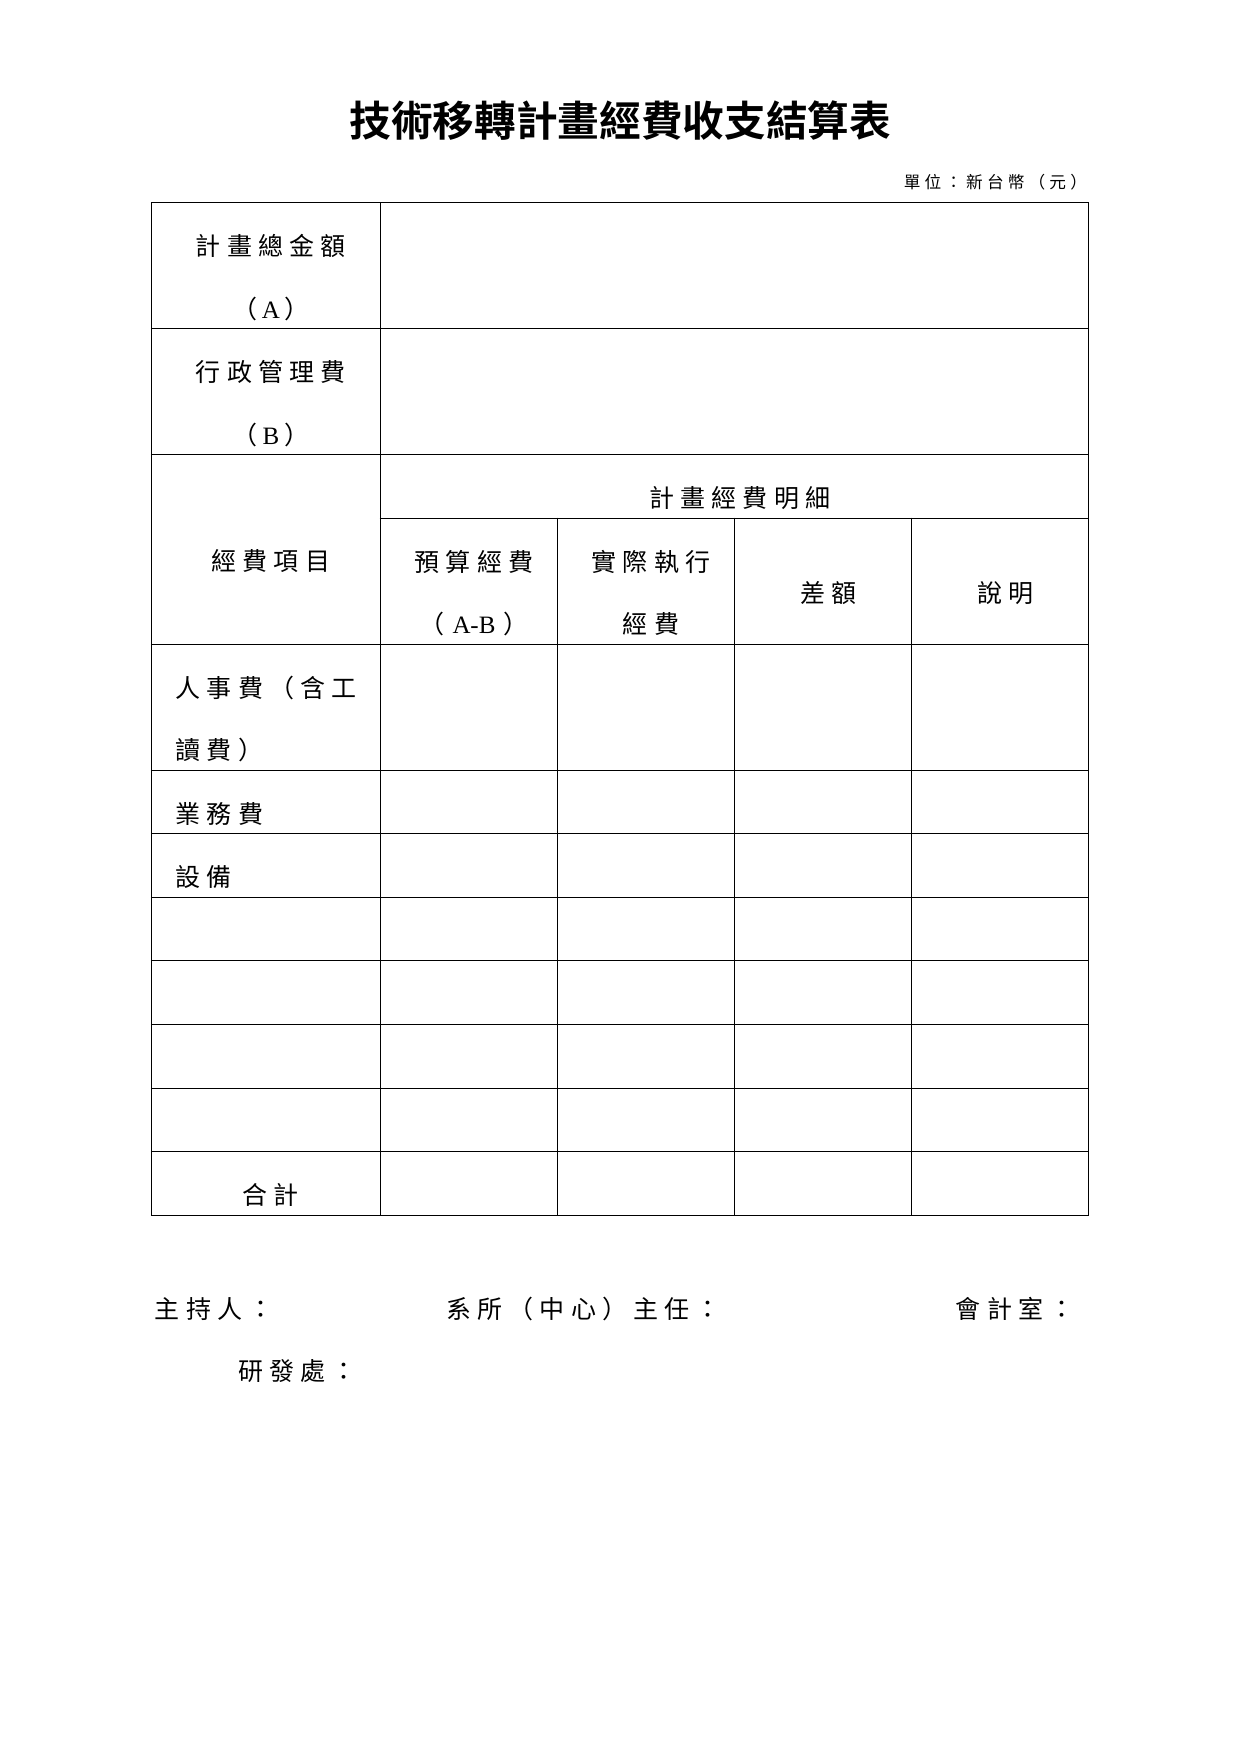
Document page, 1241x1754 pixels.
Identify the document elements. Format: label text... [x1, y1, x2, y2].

table_cell 業務費 [152, 771, 380, 833]
table_cell 實際執行經費 [558, 519, 734, 644]
table_cell [152, 898, 380, 960]
text 技術移轉計畫經費收支結算表 [151, 77, 1089, 139]
table_cell [735, 834, 911, 897]
text 單位：新台幣（元） [151, 139, 1089, 202]
table_cell [912, 961, 1088, 1024]
table_cell [735, 771, 911, 833]
table_cell [912, 834, 1088, 897]
table_cell [912, 645, 1088, 770]
table_cell 行政管理費（B） [152, 329, 380, 454]
table_header 計畫總金額（A） [152, 203, 380, 328]
table_cell [152, 961, 380, 1024]
table_cell [735, 1025, 911, 1087]
table_cell [558, 961, 734, 1024]
table_cell [912, 1025, 1088, 1087]
table_cell [558, 1089, 734, 1151]
table_cell 設備 [152, 834, 380, 897]
table_cell [558, 645, 734, 770]
table_cell 計畫經費明細 [381, 455, 1088, 518]
table_cell [381, 771, 557, 833]
table_cell 合計 [152, 1152, 380, 1214]
table_cell [912, 771, 1088, 833]
table_cell 人事費（含工讀費） [152, 645, 380, 770]
table_cell [735, 1089, 911, 1151]
table_cell [558, 834, 734, 897]
table_cell [381, 1025, 557, 1087]
table_cell 預算經費（A-B） [381, 519, 557, 644]
table_cell 說明 [912, 519, 1088, 644]
table_cell [558, 898, 734, 960]
table_cell [912, 898, 1088, 960]
table_cell [735, 645, 911, 770]
table_cell [381, 961, 557, 1024]
table_cell [912, 1089, 1088, 1151]
table_cell [912, 1152, 1088, 1214]
table_cell [381, 1089, 557, 1151]
table_cell [558, 771, 734, 833]
text 主持人： 系所（中心）主任： 會計室： 研發處： [133, 1266, 1089, 1391]
table_cell [152, 1089, 380, 1151]
table_cell [381, 834, 557, 897]
table_cell [558, 1152, 734, 1214]
table_cell 經費項目 [152, 455, 380, 644]
table_cell [735, 961, 911, 1024]
table_cell [558, 1025, 734, 1087]
table_header [381, 203, 1088, 328]
table_cell [735, 898, 911, 960]
table_cell [381, 898, 557, 960]
table_cell [152, 1025, 380, 1087]
table_cell [381, 645, 557, 770]
table_cell [381, 1152, 557, 1214]
table_cell [735, 1152, 911, 1214]
table_cell [381, 329, 1088, 454]
table_cell 差額 [735, 519, 911, 644]
